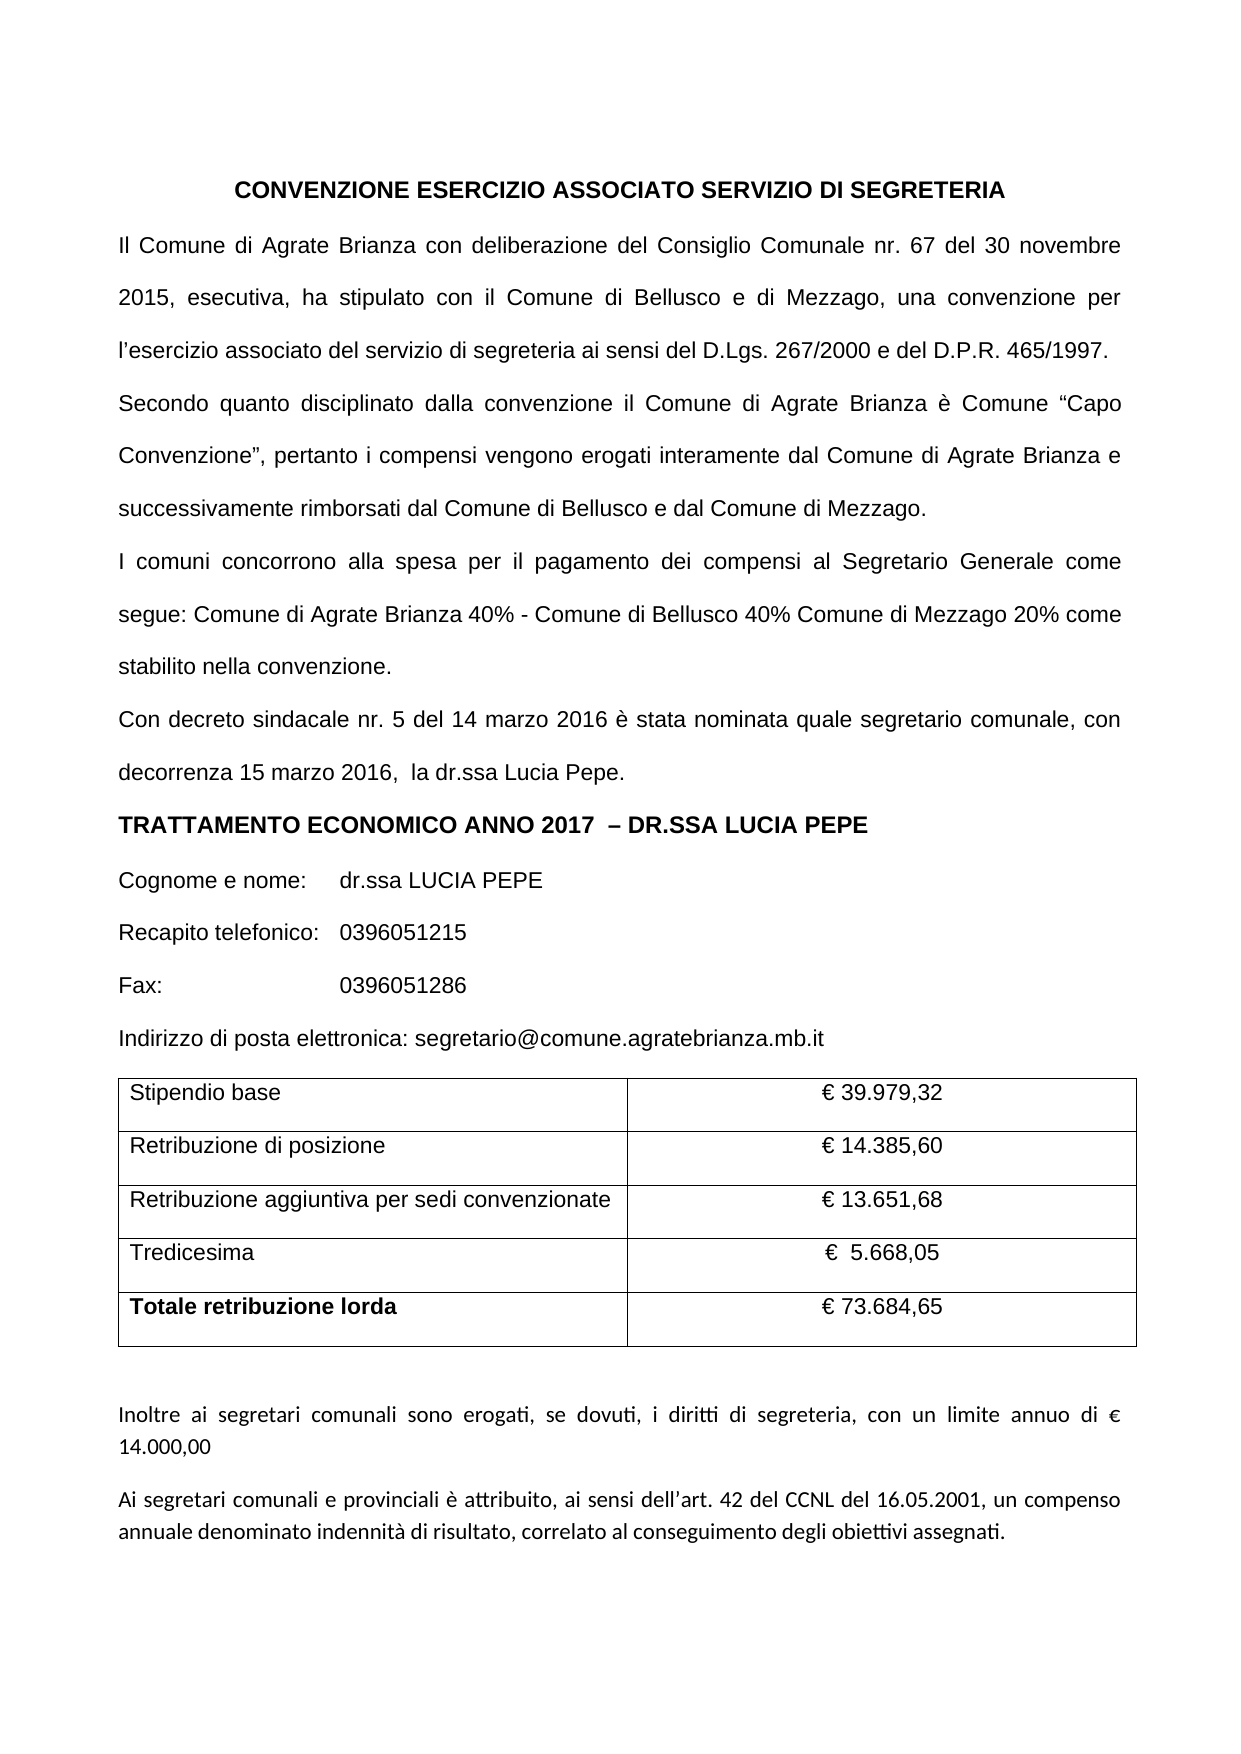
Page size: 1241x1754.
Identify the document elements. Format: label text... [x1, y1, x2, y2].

text CONVENZIONE ESERCIZIO ASSOCIATO SERVIZIO DI SEGRETERIA [118, 176, 1122, 204]
text Ai segretari comunali e provinciali è attribuito, ai sensi dell’art. 42 del CCNL del 16.05.2001, un compenso annuale denominato indennità di risultato, correlato al conseguimento degli obiettivi assegnati. [118, 1485, 1122, 1545]
table_cell Retribuzione di posizione [119, 1132, 627, 1185]
table_cell € 73.684,65 [628, 1293, 1136, 1346]
text Con decreto sindacale nr. 5 del 14 marzo 2016 è stata nominata quale segretario comunale, con decorrenza 15 marzo 2016, la dr.ssa Lucia Pepe. [118, 706, 1122, 785]
table_cell € 13.651,68 [628, 1186, 1136, 1238]
table_cell Totale retribuzione lorda [119, 1293, 627, 1346]
text I comuni concorrono alla spesa per il pagamento dei compensi al Segretario Generale come segue: Comune di Agrate Brianza 40% - Comune di Bellusco 40% Comune di Mezzago 20% come stabilito nella convenzione. [118, 548, 1122, 679]
table_cell Tredicesima [119, 1239, 627, 1292]
table_cell Retribuzione aggiuntiva per sedi convenzionate [119, 1186, 627, 1238]
text Indirizzo di posta elettronica: segretario@comune.agratebrianza.mb.it [118, 1025, 1122, 1051]
text Inoltre ai segretari comunali sono erogati, se dovuti, i diritti di segreteria, con un limite annuo di € 14.000,00 [118, 1400, 1122, 1460]
table_header Stipendio base [119, 1079, 627, 1131]
text Il Comune di Agrate Brianza con deliberazione del Consiglio Comunale nr. 67 del 30 novembre 2015, esecutiva, ha stipulato con il Comune di Bellusco e di Mezzago, una convenzione per l’esercizio associato del servizio di segreteria ai sensi del D.Lgs. 267/2000 e del D.P.R. 465/1997. [118, 232, 1122, 363]
text Secondo quanto disciplinato dalla convenzione il Comune di Agrate Brianza è Comune “Capo Convenzione”, pertanto i compensi vengono erogati interamente dal Comune di Agrate Brianza e successivamente rimborsati dal Comune di Bellusco e dal Comune di Mezzago. [118, 390, 1122, 521]
text Cognome e nome: dr.ssa LUCIA PEPE [118, 867, 1122, 893]
table_cell € 14.385,60 [628, 1132, 1136, 1185]
text TRATTAMENTO ECONOMICO ANNO 2017 – DR.SSA LUCIA PEPE [118, 811, 1122, 839]
text Recapito telefonico: 0396051215 [118, 919, 1122, 946]
text Fax: 0396051286 [118, 972, 1122, 998]
table_header € 39.979,32 [628, 1079, 1136, 1131]
table_cell € 5.668,05 [628, 1239, 1136, 1292]
